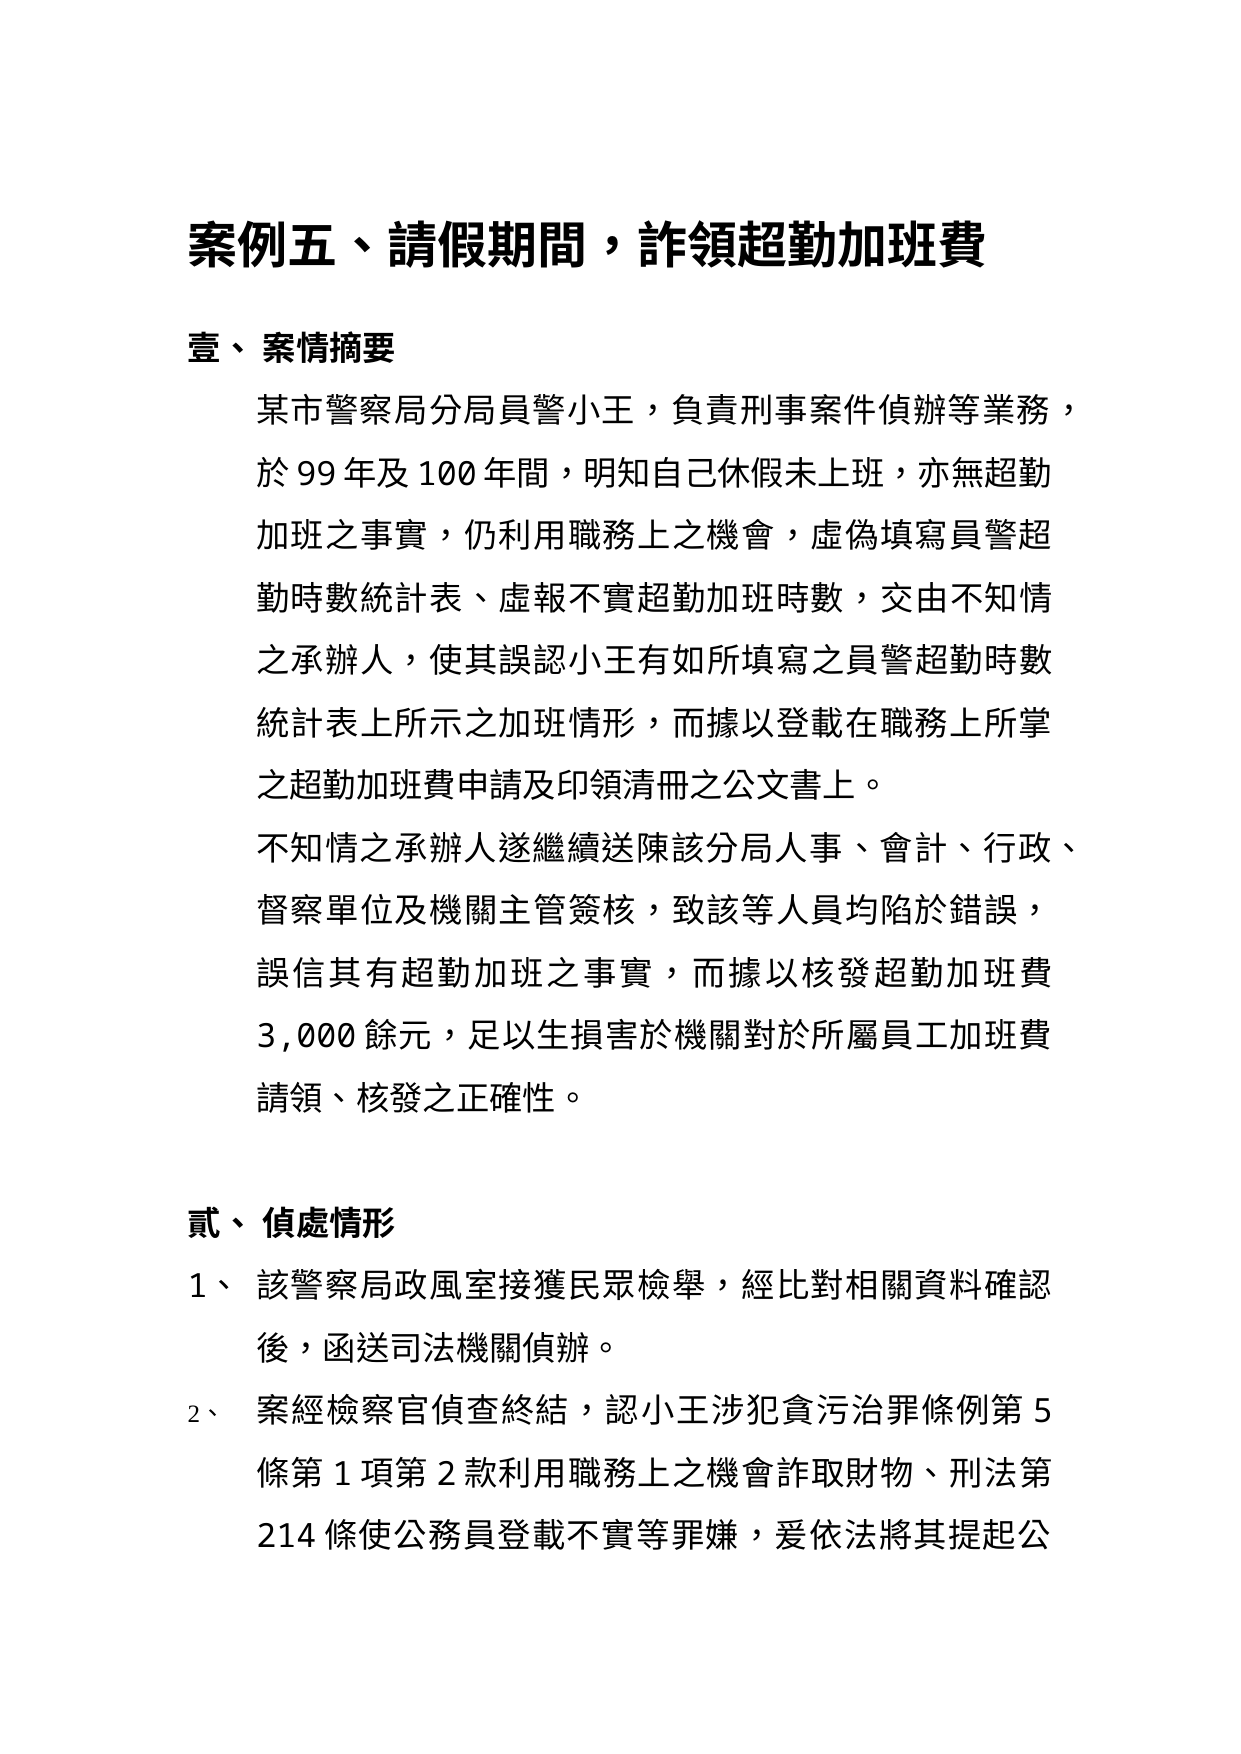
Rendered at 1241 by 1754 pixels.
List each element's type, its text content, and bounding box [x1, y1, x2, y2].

text 不知情之承辦人遂繼續送陳該分局人事、會計、行政、督察單位及機關主管簽核，致該等人員均陷於錯誤，誤信其有超勤加班之事實，而據以核發超勤加班費3,000餘元，足以生損害於機關對於所屬員工加班費請領、核發之正確性。 [256, 804, 1053, 1117]
text 某市警察局分局員警小王，負責刑事案件偵辦等業務，於99年及100年間，明知自己休假未上班，亦無超勤加班之事實，仍利用職務上之機會，虛偽填寫員警超勤時數統計表、虛報不實超勤加班時數，交由不知情之承辦人，使其誤認小王有如所填寫之員警超勤時數統計表上所示之加班情形，而據以登載在職務上所掌之超勤加班費申請及印領清冊之公文書上。 [256, 367, 1053, 804]
list 案經檢察官偵查終結，認小王涉犯貪污治罪條例第5條第1項第2款利用職務上之機會詐取財物、刑法第214條使公務員登載不實等罪嫌，爰依法將其提起公訴。 [187, 1367, 1053, 1554]
text 案例五、請假期間，詐領超勤加班費 [187, 169, 1053, 294]
list 偵處情形 [187, 1179, 1053, 1242]
list 該警察局政風室接獲民眾檢舉，經比對相關資料確認後，函送司法機關偵辦。 [187, 1242, 1053, 1367]
list 案情摘要 [187, 304, 1053, 367]
